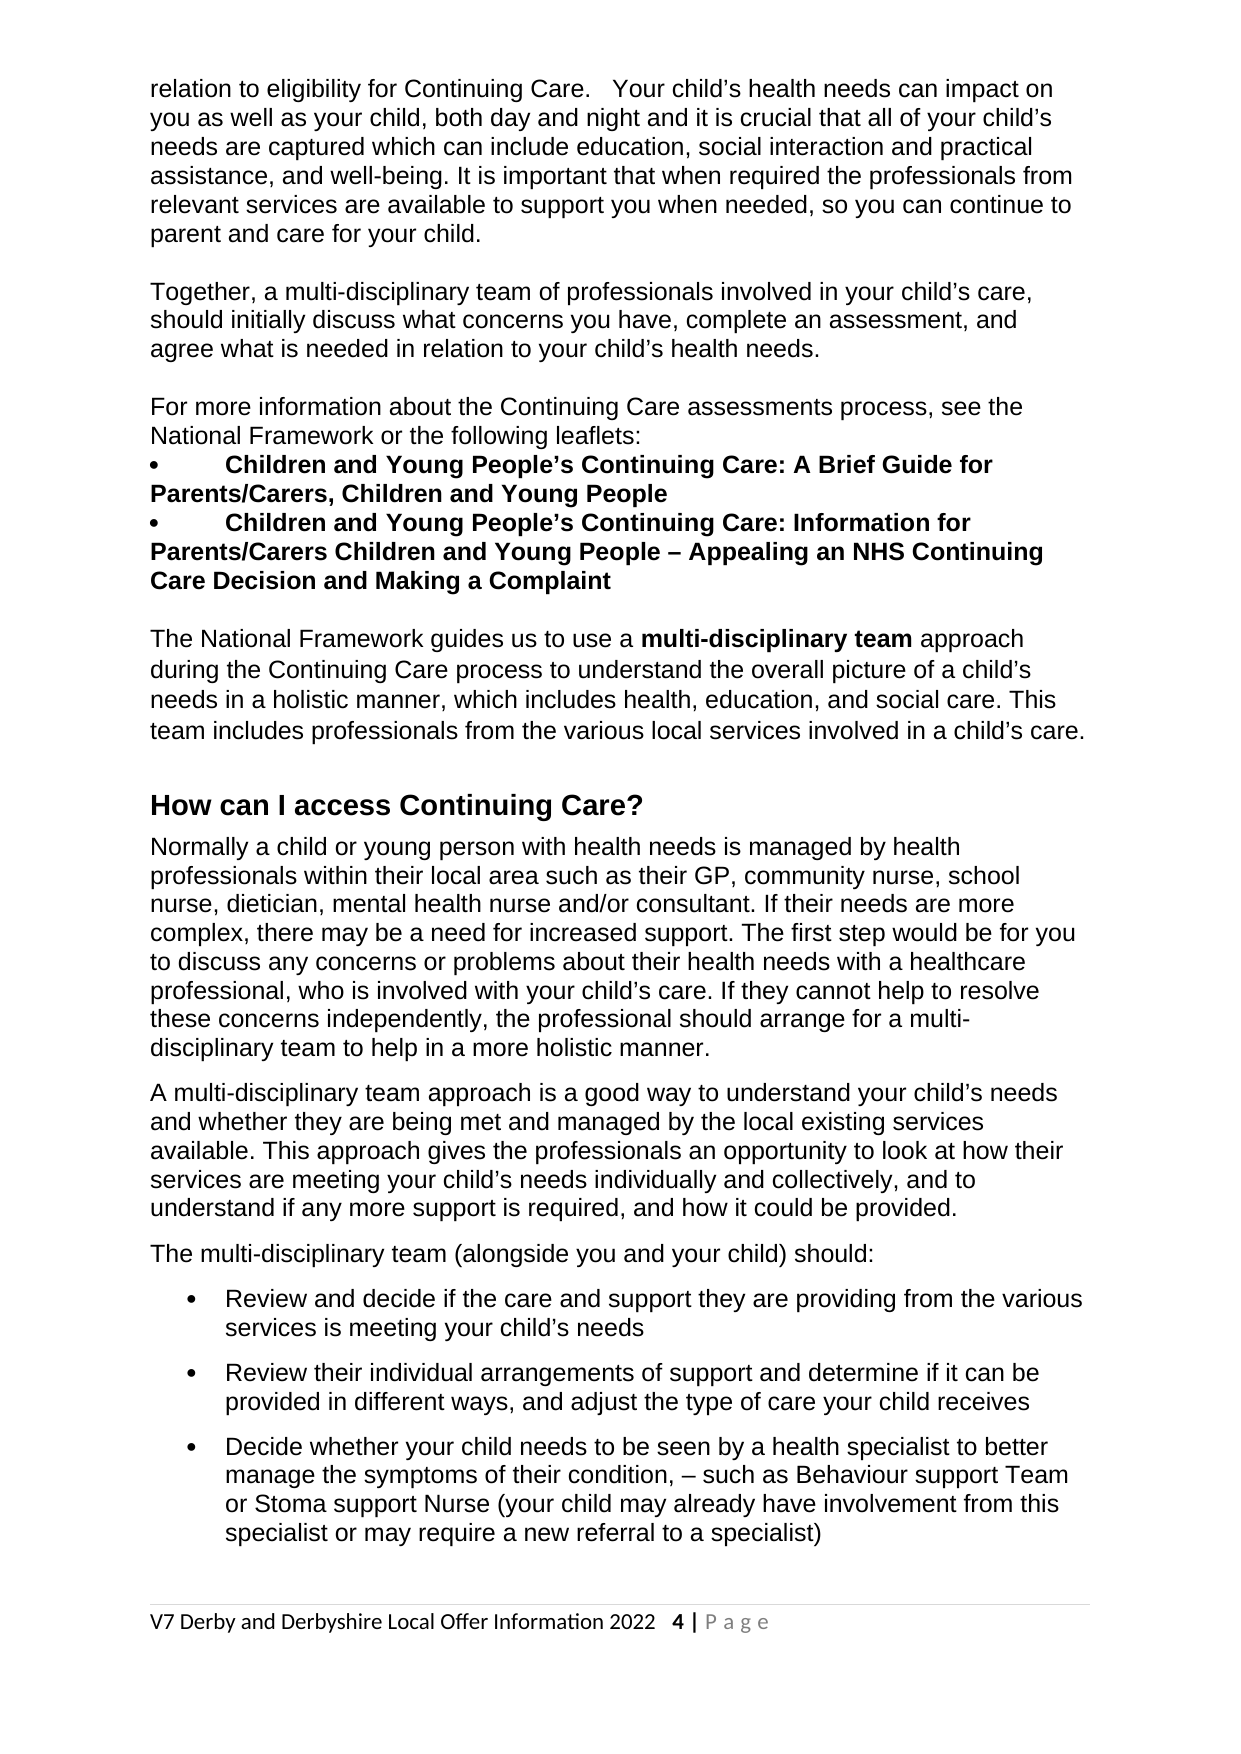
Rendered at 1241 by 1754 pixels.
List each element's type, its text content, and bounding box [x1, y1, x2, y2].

text Together, a multi-disciplinary team of professionals involved in your child’s care, should initially discuss what concerns you have, complete an assessment, and agree what is needed in relation to your child’s health needs. [150, 276, 1083, 363]
list Review and decide if the care and support they are providing from the various services is meeting your child’s needs [187, 1284, 1090, 1341]
list Decide whether your child needs to be seen by a health specialist to better manage the symptoms of their condition, – such as Behaviour support Team or Stoma support Nurse (your child may already have involvement from this specialist or may require a new referral to a specialist) [187, 1432, 1090, 1547]
list Review their individual arrangements of support and determine if it can be provided in different ways, and adjust the type of care your child receives [187, 1358, 1090, 1415]
list Children and Young People’s Continuing Care: A Brief Guide for Parents/Carers, Children and Young People [150, 450, 1083, 508]
text For more information about the Continuing Care assessments process, see the National Framework or the following leaflets: [150, 392, 1083, 450]
subtitle How can I access Continuing Care? [150, 788, 1090, 822]
text The National Framework guides us to use a multi-disciplinary team approach during the Continuing Care process to understand the overall picture of a child’s needs in a holistic manner, which includes health, education, and social care. This team includes professionals from the various local services involved in a child’s care. [150, 624, 1090, 745]
text A multi-disciplinary team approach is a good way to understand your child’s needs and whether they are being met and managed by the local existing services available. This approach gives the professionals an opportunity to look at how their services are meeting your child’s needs individually and collectively, and to understand if any more support is required, and how it could be provided. [150, 1078, 1090, 1222]
text relation to eligibility for Continuing Care. Your child’s health needs can impact on you as well as your child, both day and night and it is crucial that all of your child’s needs are captured which can include education, social interaction and practical assistance, and well-being. It is important that when required the professionals from relevant services are available to support you when needed, so you can continue to parent and care for your child. [150, 74, 1083, 247]
list Children and Young People’s Continuing Care: Information for Parents/Carers Children and Young People – Appealing an NHS Continuing Care Decision and Making a Complaint [150, 508, 1083, 595]
text The multi-disciplinary team (alongside you and your child) should: [150, 1239, 1090, 1267]
text Normally a child or young person with health needs is managed by health professionals within their local area such as their GP, community nurse, school nurse, dietician, mental health nurse and/or consultant. If their needs are more complex, there may be a need for increased support. The first step would be for you to discuss any concerns or problems about their health needs with a healthcare professional, who is involved with your child’s care. If they cannot help to resolve these concerns independently, the professional should arrange for a multi-disciplinary team to help in a more holistic manner. [150, 832, 1090, 1062]
